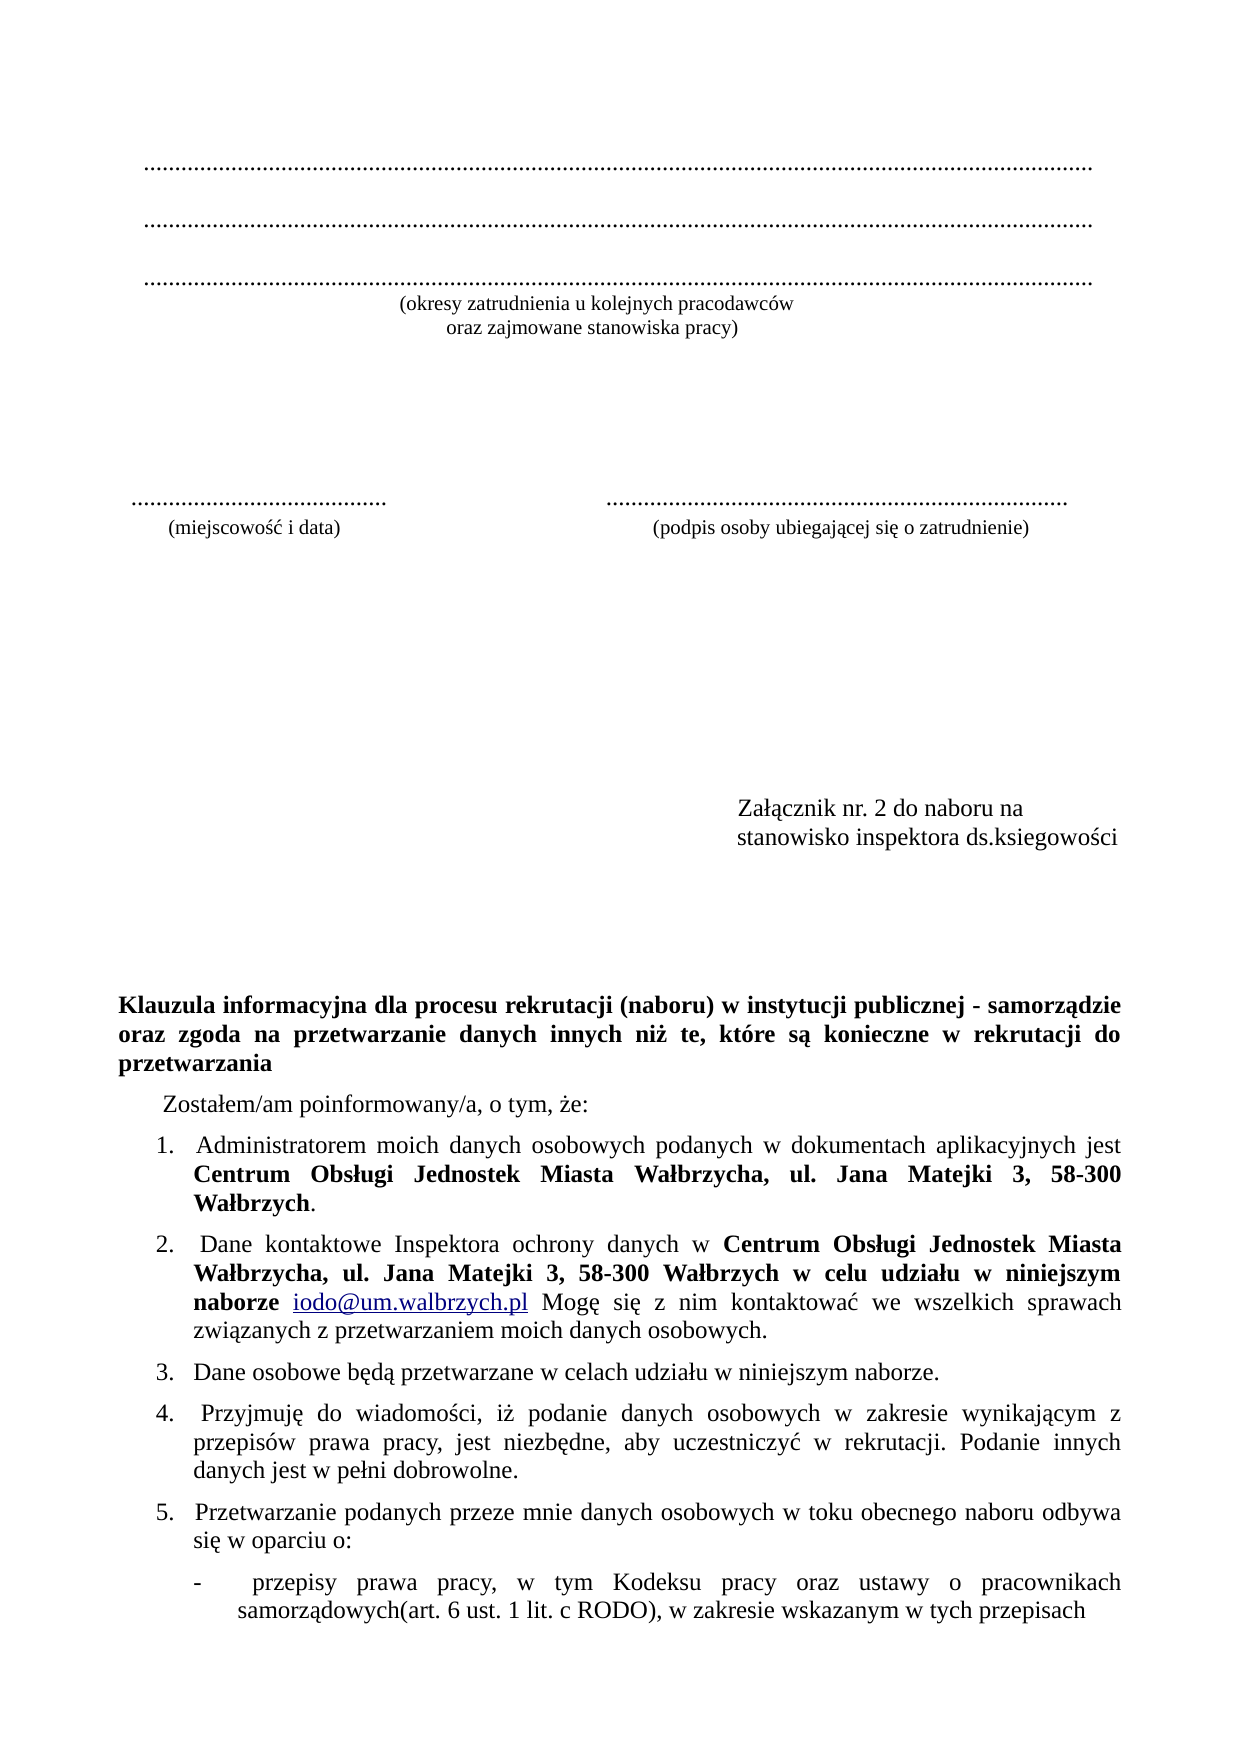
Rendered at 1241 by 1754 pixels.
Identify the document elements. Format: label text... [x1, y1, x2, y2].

text oraz zajmowane stanowiska pracy) [118, 315, 1122, 339]
text ........................................................................................................................................................ [118, 204, 1122, 233]
text 3. Dane osobowe będą przetwarzane w celach udziału w niniejszym naborze. [156, 1357, 1122, 1386]
text Klauzula informacyjna dla procesu rekrutacji (naboru) w instytucji publicznej - samorządzie oraz zgoda na przetwarzanie danych innych niż te, które są konieczne w rekrutacji do przetwarzania [118, 991, 1122, 1077]
text Załącznik nr. 2 do naboru na [118, 793, 1122, 822]
text stanowisko inspektora ds.ksiegowości [118, 822, 1122, 851]
text 2. Dane kontaktowe Inspektora ochrony danych w Centrum Obsługi Jednostek Miasta Wałbrzycha, ul. Jana Matejki 3, 58-300 Wałbrzych w celu udziału w niniejszym naborze iodo@um.walbrzych.pl Mogę się z nim kontaktować we wszelkich sprawach związanych z przetwarzaniem moich danych osobowych. [156, 1229, 1122, 1344]
text ........................................................................................................................................................ [118, 147, 1122, 176]
text 1. Administratorem moich danych osobowych podanych w dokumentach aplikacyjnych jest Centrum Obsługi Jednostek Miasta Wałbrzycha, ul. Jana Matejki 3, 58-300 Wałbrzych. [156, 1131, 1122, 1217]
text Zostałem/am poinformowany/a, o tym, że: [118, 1089, 1122, 1118]
text - przepisy prawa pracy, w tym Kodeksu pracy oraz ustawy o pracownikach samorządowych(art. 6 ust. 1 lit. c RODO), w zakresie wskazanym w tych przepisach [193, 1567, 1122, 1624]
text ........................................................................................................................................................ [118, 262, 1122, 291]
text 5. Przetwarzanie podanych przeze mnie danych osobowych w toku obecnego naboru odbywa się w oparciu o: [156, 1497, 1122, 1554]
text (okresy zatrudnienia u kolejnych pracodawców [118, 291, 1122, 315]
text ......................................... .......................................................................... (miejscowość i data) (podpis osoby ubiegającej się o zatrudnienie) [118, 454, 1122, 597]
text 4. Przyjmuję do wiadomości, iż podanie danych osobowych w zakresie wynikającym z przepisów prawa pracy, jest niezbędne, aby uczestniczyć w rekrutacji. Podanie innych danych jest w pełni dobrowolne. [156, 1398, 1122, 1484]
